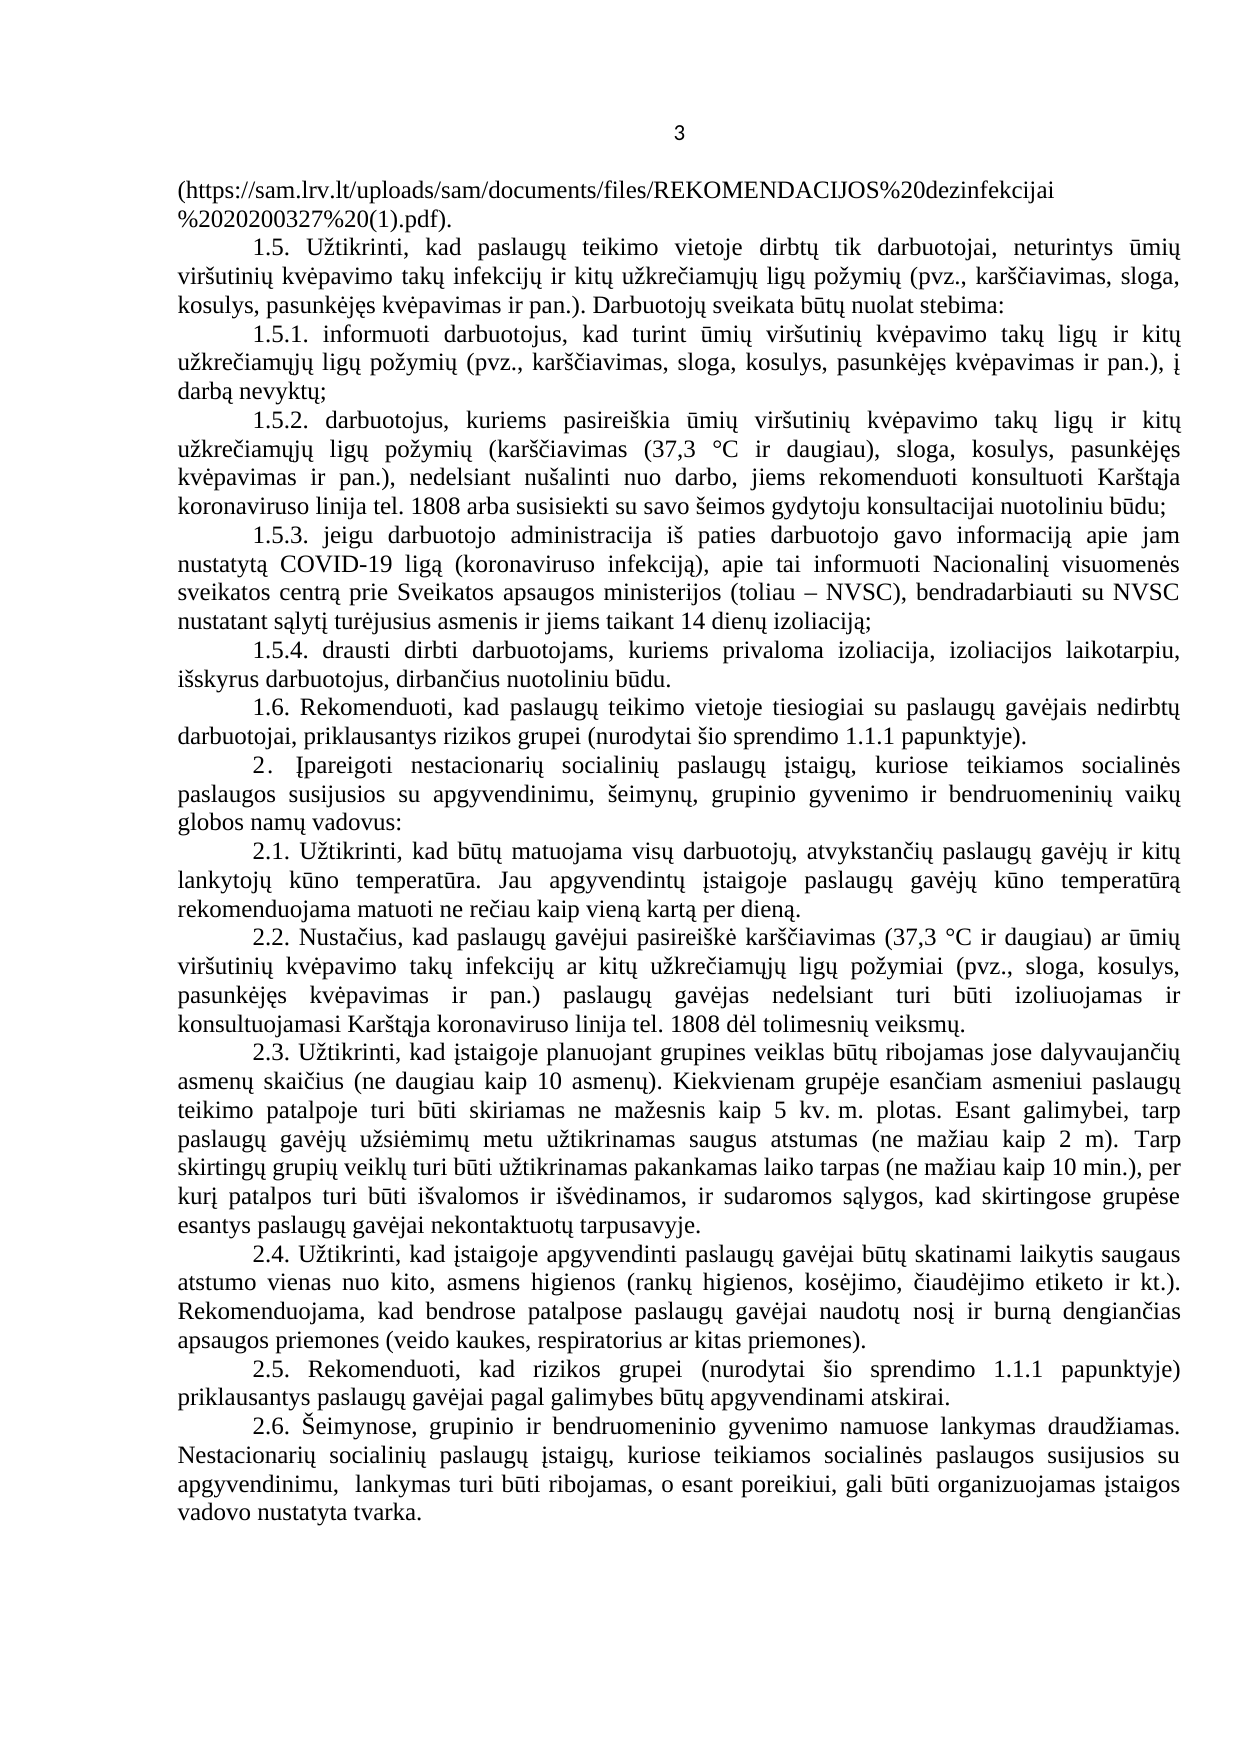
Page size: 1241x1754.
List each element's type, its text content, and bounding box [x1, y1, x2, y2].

text 1.6. Rekomenduoti, kad paslaugų teikimo vietoje tiesiogiai su paslaugų gavėjais nedirbtų darbuotojai, priklausantys rizikos grupei (nurodytai šio sprendimo 1.1.1 papunktyje). [177, 692, 1181, 750]
text 2.6. Šeimynose, grupinio ir bendruomeninio gyvenimo namuose lankymas draudžiamas. Nestacionarių socialinių paslaugų įstaigų, kuriose teikiamos socialinės paslaugos susijusios su apgyvendinimu, lankymas turi būti ribojamas, o esant poreikiui, gali būti organizuojamas įstaigos vadovo nustatyta tvarka. [177, 1411, 1181, 1526]
text 2.2. Nustačius, kad paslaugų gavėjui pasireiškė karščiavimas (37,3 °C ir daugiau) ar ūmių viršutinių kvėpavimo takų infekcijų ar kitų užkrečiamųjų ligų požymiai (pvz., sloga, kosulys, pasunkėjęs kvėpavimas ir pan.) paslaugų gavėjas nedelsiant turi būti izoliuojamas ir konsultuojamasi Karštąja koronaviruso linija tel. 1808 dėl tolimesnių veiksmų. [177, 922, 1181, 1037]
text 2. Įpareigoti nestacionarių socialinių paslaugų įstaigų, kuriose teikiamos socialinės paslaugos susijusios su apgyvendinimu, šeimynų, grupinio gyvenimo ir bendruomeninių vaikų globos namų vadovus: [177, 750, 1181, 836]
text 2.4. Užtikrinti, kad įstaigoje apgyvendinti paslaugų gavėjai būtų skatinami laikytis saugaus atstumo vienas nuo kito, asmens higienos (rankų higienos, kosėjimo, čiaudėjimo etiketo ir kt.). Rekomenduojama, kad bendrose patalpose paslaugų gavėjai naudotų nosį ir burną dengiančias apsaugos priemones (veido kaukes, respiratorius ar kitas priemones). [177, 1239, 1181, 1354]
text 1.5.1. informuoti darbuotojus, kad turint ūmių viršutinių kvėpavimo takų ligų ir kitų užkrečiamųjų ligų požymių (pvz., karščiavimas, sloga, kosulys, pasunkėjęs kvėpavimas ir pan.), į darbą nevyktų; [177, 319, 1181, 405]
text 1.5.4. drausti dirbti darbuotojams, kuriems privaloma izoliacija, izoliacijos laikotarpiu, išskyrus darbuotojus, dirbančius nuotoliniu būdu. [177, 635, 1181, 692]
text 1.5.3. jeigu darbuotojo administracija iš paties darbuotojo gavo informaciją apie jam nustatytą COVID-19 ligą (koronaviruso infekciją), apie tai informuoti Nacionalinį visuomenės sveikatos centrą prie Sveikatos apsaugos ministerijos (toliau – NVSC), bendradarbiauti su NVSC nustatant sąlytį turėjusius asmenis ir jiems taikant 14 dienų izoliaciją; [177, 520, 1181, 635]
text 2.1. Užtikrinti, kad būtų matuojama visų darbuotojų, atvykstančių paslaugų gavėjų ir kitų lankytojų kūno temperatūra. Jau apgyvendintų įstaigoje paslaugų gavėjų kūno temperatūrą rekomenduojama matuoti ne rečiau kaip vieną kartą per dieną. [177, 836, 1181, 922]
text 2.5. Rekomenduoti, kad rizikos grupei (nurodytai šio sprendimo 1.1.1 papunktyje) priklausantys paslaugų gavėjai pagal galimybes būtų apgyvendinami atskirai. [177, 1354, 1181, 1411]
text (https://sam.lrv.lt/uploads/sam/documents/files/REKOMENDACIJOS%20dezinfekcijai%2020200327%20(1).pdf). [177, 175, 1181, 232]
text 2.3. Užtikrinti, kad įstaigoje planuojant grupines veiklas būtų ribojamas jose dalyvaujančių asmenų skaičius (ne daugiau kaip 10 asmenų). Kiekvienam grupėje esančiam asmeniui paslaugų teikimo patalpoje turi būti skiriamas ne mažesnis kaip 5 kv. m. plotas. Esant galimybei, tarp paslaugų gavėjų užsiėmimų metu užtikrinamas saugus atstumas (ne mažiau kaip 2 m). Tarp skirtingų grupių veiklų turi būti užtikrinamas pakankamas laiko tarpas (ne mažiau kaip 10 min.), per kurį patalpos turi būti išvalomos ir išvėdinamos, ir sudaromos sąlygos, kad skirtingose grupėse esantys paslaugų gavėjai nekontaktuotų tarpusavyje. [177, 1037, 1181, 1239]
text 1.5.2. darbuotojus, kuriems pasireiškia ūmių viršutinių kvėpavimo takų ligų ir kitų užkrečiamųjų ligų požymių (karščiavimas (37,3 °C ir daugiau), sloga, kosulys, pasunkėjęs kvėpavimas ir pan.), nedelsiant nušalinti nuo darbo, jiems rekomenduoti konsultuoti Karštąja koronaviruso linija tel. 1808 arba susisiekti su savo šeimos gydytoju konsultacijai nuotoliniu būdu; [177, 405, 1181, 520]
text 1.5. Užtikrinti, kad paslaugų teikimo vietoje dirbtų tik darbuotojai, neturintys ūmių viršutinių kvėpavimo takų infekcijų ir kitų užkrečiamųjų ligų požymių (pvz., karščiavimas, sloga, kosulys, pasunkėjęs kvėpavimas ir pan.). Darbuotojų sveikata būtų nuolat stebima: [177, 232, 1181, 319]
